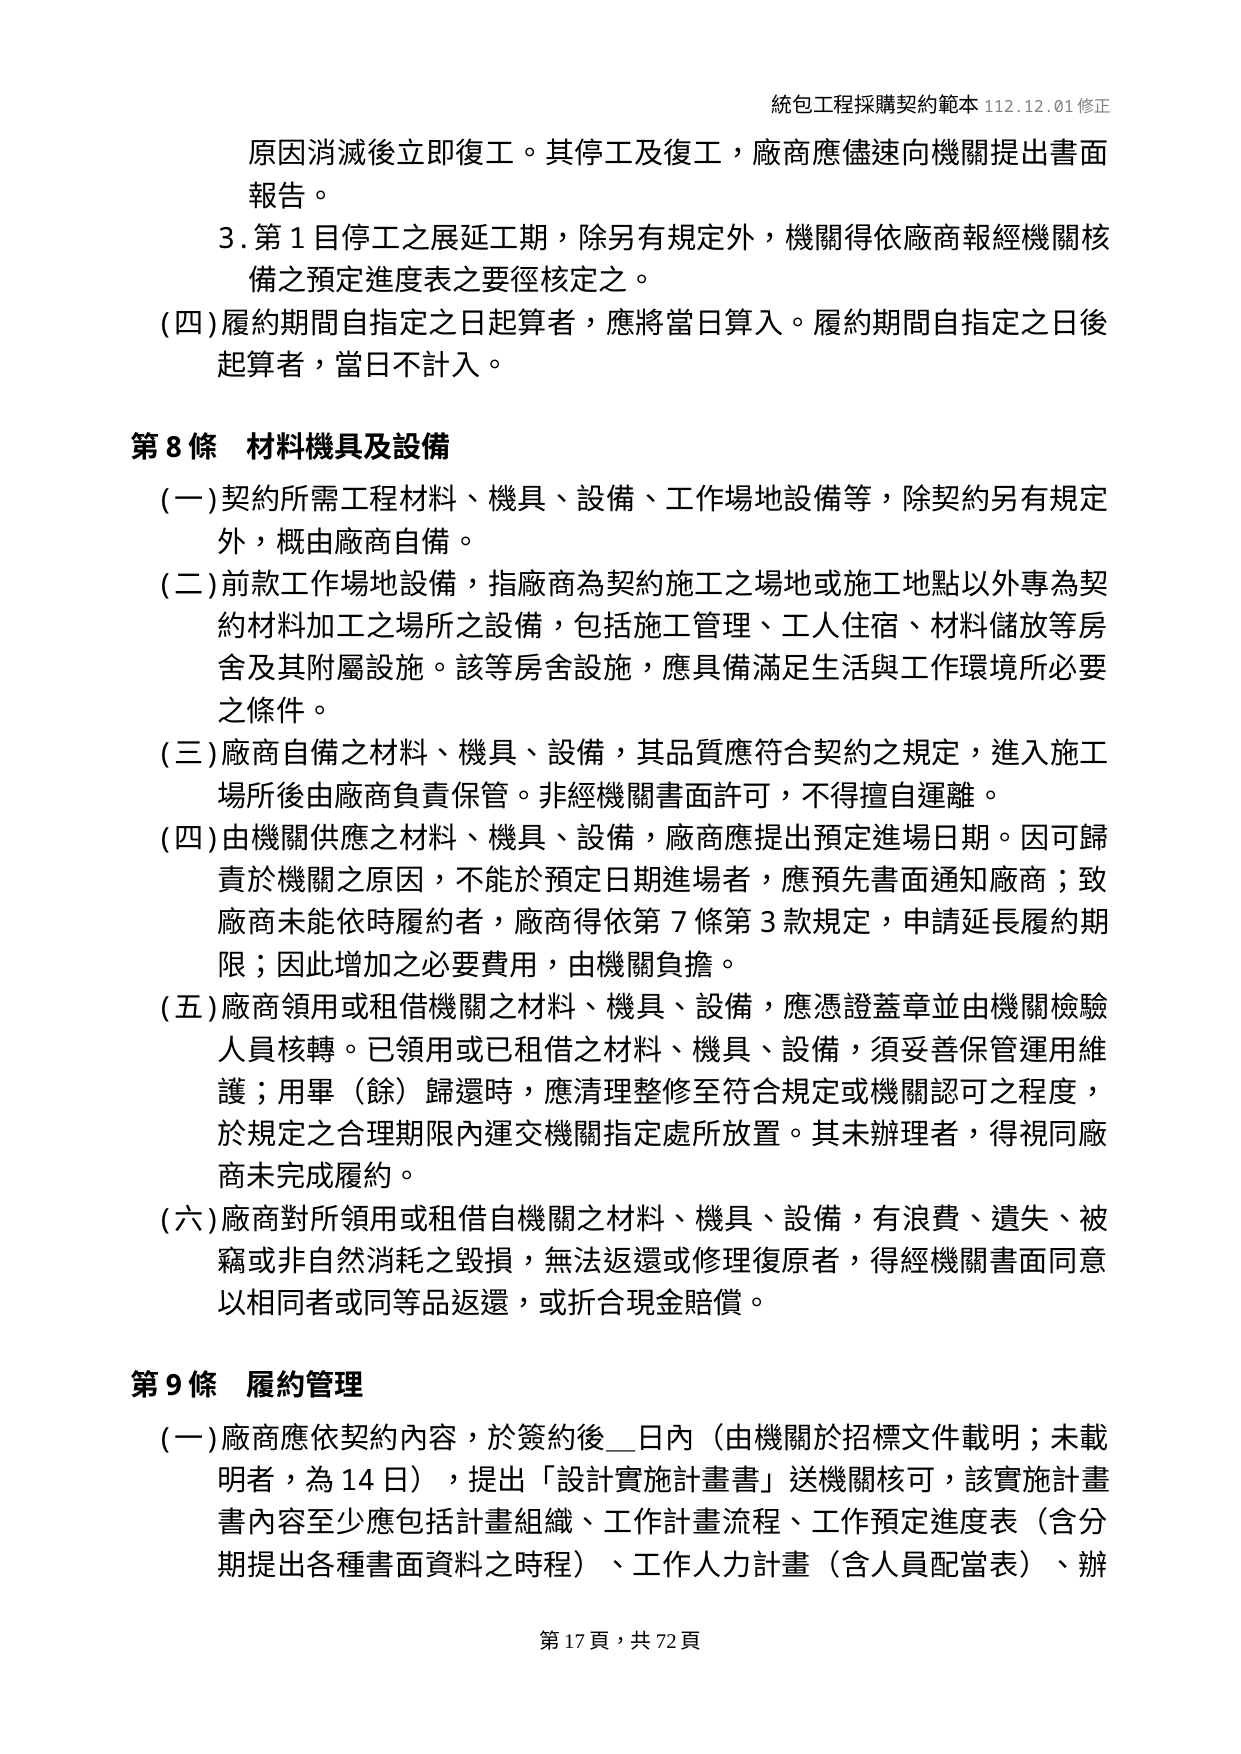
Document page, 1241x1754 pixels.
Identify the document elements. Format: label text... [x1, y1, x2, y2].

text (三)廠商自備之材料、機具、設備，其品質應符合契約之規定，進入施工場所後由廠商負責保管。非經機關書面許可，不得擅自運離。 [156, 730, 1110, 814]
text 原因消滅後立即復工。其停工及復工，廠商應儘速向機關提出書面報告。 [217, 130, 1110, 214]
text (六)廠商對所領用或租借自機關之材料、機具、設備，有浪費、遺失、被竊或非自然消耗之毀損，無法返還或修理復原者，得經機關書面同意以相同者或同等品返還，或折合現金賠償。 [156, 1195, 1110, 1322]
text (四)由機關供應之材料、機具、設備，廠商應提出預定進場日期。因可歸責於機關之原因，不能於預定日期進場者，應預先書面通知廠商；致廠商未能依時履約者，廠商得依第7條第3款規定，申請延長履約期限；因此增加之必要費用，由機關負擔。 [156, 814, 1110, 984]
text (一)廠商應依契約內容，於簽約後＿日內（由機關於招標文件載明；未載明者，為14日），提出「設計實施計畫書」送機關核可，該實施計畫書內容至少應包括計畫組織、工作計畫流程、工作預定進度表（含分期提出各種書面資料之時程）、工作人力計畫（含人員配當表）、辦 [156, 1414, 1110, 1583]
text (五)廠商領用或租借機關之材料、機具、設備，應憑證蓋章並由機關檢驗人員核轉。已領用或已租借之材料、機具、設備，須妥善保管運用維護；用畢（餘）歸還時，應清理整修至符合規定或機關認可之程度，於規定之合理期限內運交機關指定處所放置。其未辦理者，得視同廠商未完成履約。 [156, 984, 1110, 1195]
text 第9條 履約管理 [130, 1362, 1110, 1404]
text (四)履約期間自指定之日起算者，應將當日算入。履約期間自指定之日後起算者，當日不計入。 [156, 299, 1110, 384]
text 3.第1目停工之展延工期，除另有規定外，機關得依廠商報經機關核備之預定進度表之要徑核定之。 [217, 214, 1110, 299]
text (一)契約所需工程材料、機具、設備、工作場地設備等，除契約另有規定外，概由廠商自備。 [156, 476, 1110, 560]
text (二)前款工作場地設備，指廠商為契約施工之場地或施工地點以外專為契約材料加工之場所之設備，包括施工管理、工人住宿、材料儲放等房舍及其附屬設施。該等房舍設施，應具備滿足生活與工作環境所必要之條件。 [156, 560, 1110, 730]
text 第8條 材料機具及設備 [130, 423, 1110, 466]
